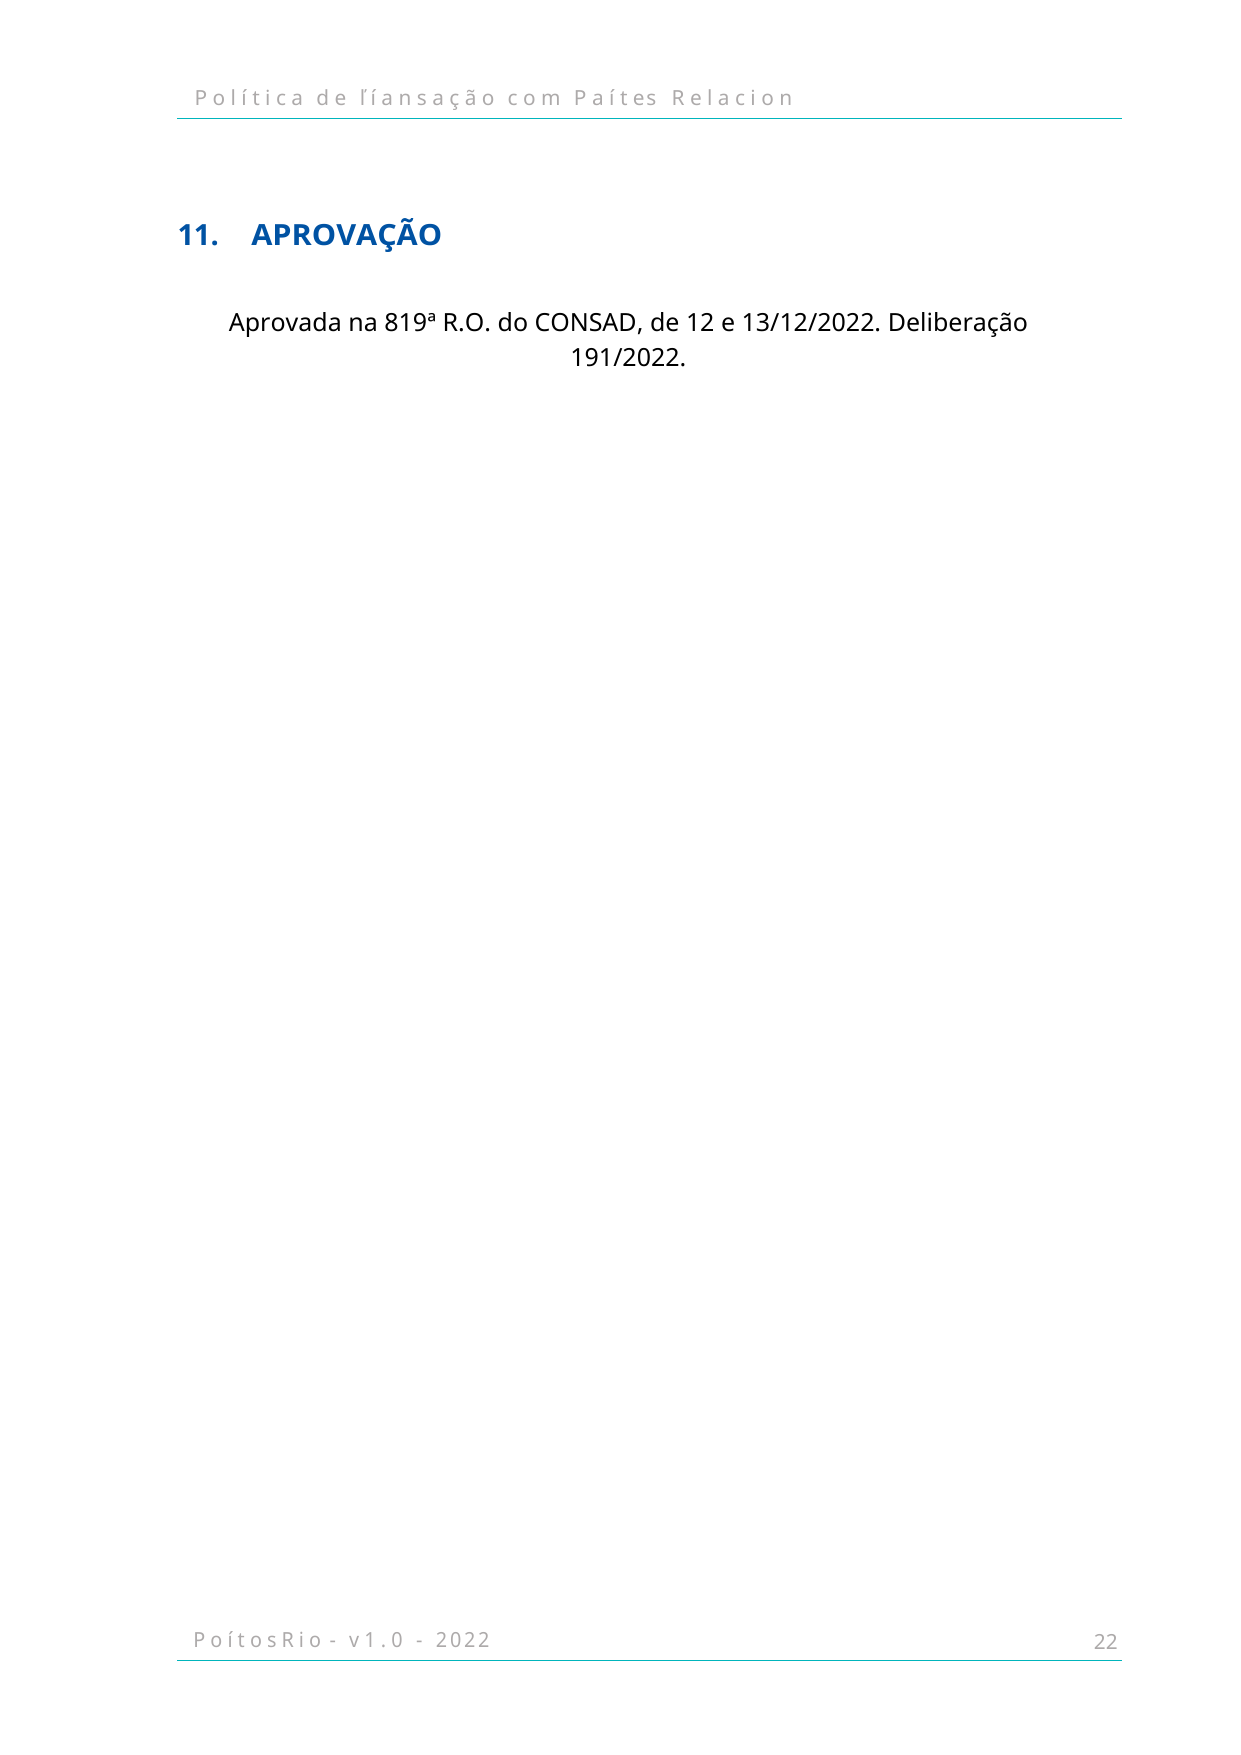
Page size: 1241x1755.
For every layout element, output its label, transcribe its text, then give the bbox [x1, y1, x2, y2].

list APROVAÇÃO [177, 214, 1241, 253]
text Aprovada na 819ª R.O. do CONSAD, de 12 e 13/12/2022. Deliberação 191/2022. [176, 305, 1080, 373]
